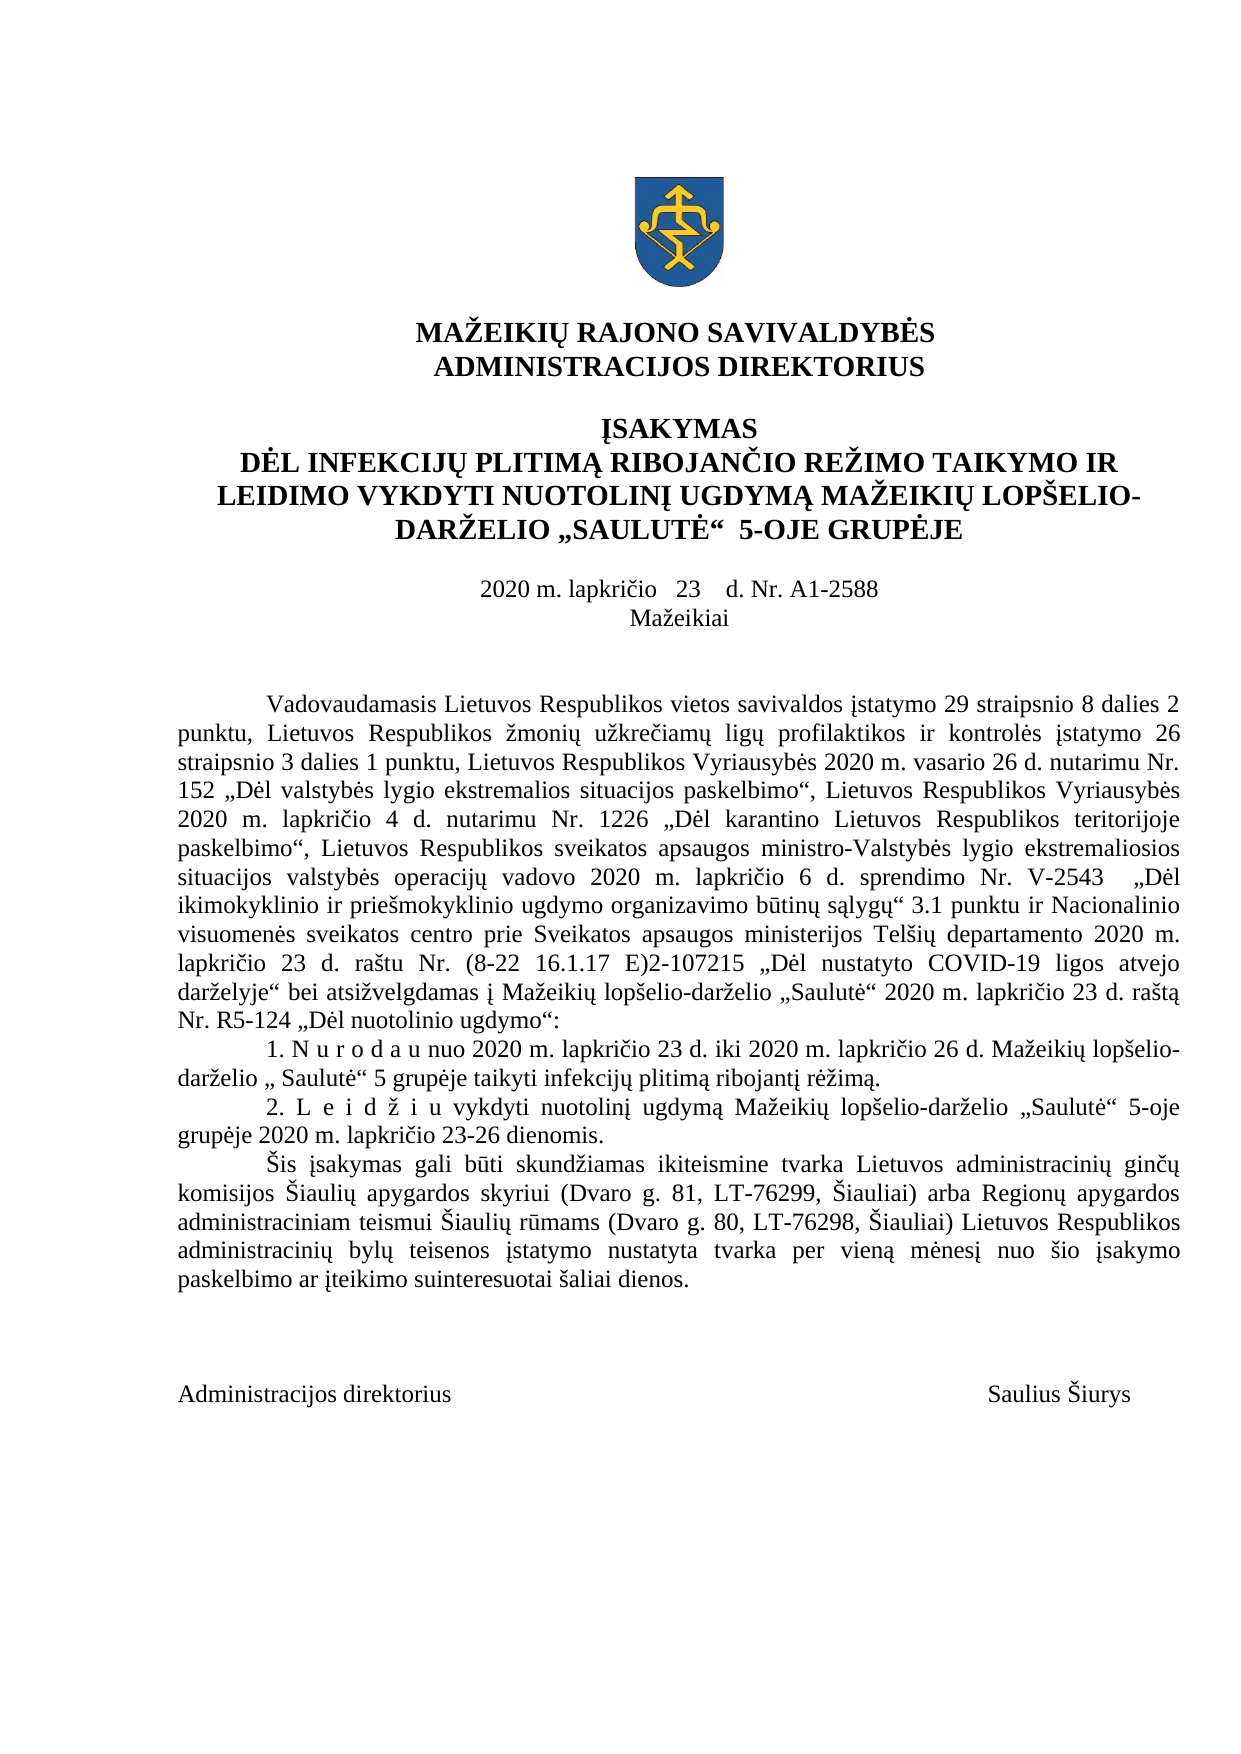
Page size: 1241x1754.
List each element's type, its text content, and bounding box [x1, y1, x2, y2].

text DĖL INFEKCIJŲ PLITIMĄ RIBOJANČIO REŽIMO TAIKYMO IR LEIDIMO VYKDYTI NUOTOLINĮ UGDYMĄ MAŽEIKIŲ LOPŠELIO-DARŽELIO „SAULUTĖ“ 5-OJE GRUPĖJE [177, 445, 1181, 545]
text administraCIJOS DIREKTORIUS [177, 349, 1181, 382]
text Mažeikių rajono savivaldybės [177, 315, 1181, 349]
text 2020 m. lapkričio 23 d. Nr. A1-2588 [177, 574, 1181, 603]
text Vadovaudamasis Lietuvos Respublikos vietos savivaldos įstatymo 29 straipsnio 8 dalies 2 punktu, Lietuvos Respublikos žmonių užkrečiamų ligų profilaktikos ir kontrolės įstatymo 26 straipsnio 3 dalies 1 punktu, Lietuvos Respublikos Vyriausybės 2020 m. vasario 26 d. nutarimu Nr. 152 „Dėl valstybės lygio ekstremalios situacijos paskelbimo“, Lietuvos Respublikos Vyriausybės 2020 m. lapkričio 4 d. nutarimu Nr. 1226 „Dėl karantino Lietuvos Respublikos teritorijoje paskelbimo“, Lietuvos Respublikos sveikatos apsaugos ministro-Valstybės lygio ekstremaliosios situacijos valstybės operacijų vadovo 2020 m. lapkričio 6 d. sprendimo Nr. V-2543 „Dėl ikimokyklinio ir priešmokyklinio ugdymo organizavimo būtinų sąlygų“ 3.1 punktu ir Nacionalinio visuomenės sveikatos centro prie Sveikatos apsaugos ministerijos Telšių departamento 2020 m. lapkričio 23 d. raštu Nr. (8-22 16.1.17 E)2-107215 „Dėl nustatyto COVID-19 ligos atvejo darželyje“ bei atsižvelgdamas į Mažeikių lopšelio-darželio „Saulutė“ 2020 m. lapkričio 23 d. raštą Nr. R5-124 „Dėl nuotolinio ugdymo“: [177, 689, 1181, 1034]
text 2. L e i d ž i u vykdyti nuotolinį ugdymą Mažeikių lopšelio-darželio „Saulutė“ 5-oje grupėje 2020 m. lapkričio 23-26 dienomis. [177, 1092, 1181, 1149]
text 1. N u r o d a u nuo 2020 m. lapkričio 23 d. iki 2020 m. lapkričio 26 d. Mažeikių lopšelio-darželio „ Saulutė“ 5 grupėje taikyti infekcijų plitimą ribojantį rėžimą. [177, 1034, 1181, 1092]
text ĮSAKYMAS [177, 411, 1181, 445]
text Šis įsakymas gali būti skundžiamas ikiteismine tvarka Lietuvos administracinių ginčų komisijos Šiaulių apygardos skyriui (Dvaro g. 81, LT-76299, Šiauliai) arba Regionų apygardos administraciniam teismui Šiaulių rūmams (Dvaro g. 80, LT-76298, Šiauliai) Lietuvos Respublikos administracinių bylų teisenos įstatymo nustatyta tvarka per vieną mėnesį nuo šio įsakymo paskelbimo ar įteikimo suinteresuotai šaliai dienos. [177, 1149, 1181, 1293]
text Administracijos direktorius Saulius Šiurys [177, 1379, 1181, 1408]
text Mažeikiai [177, 603, 1181, 632]
